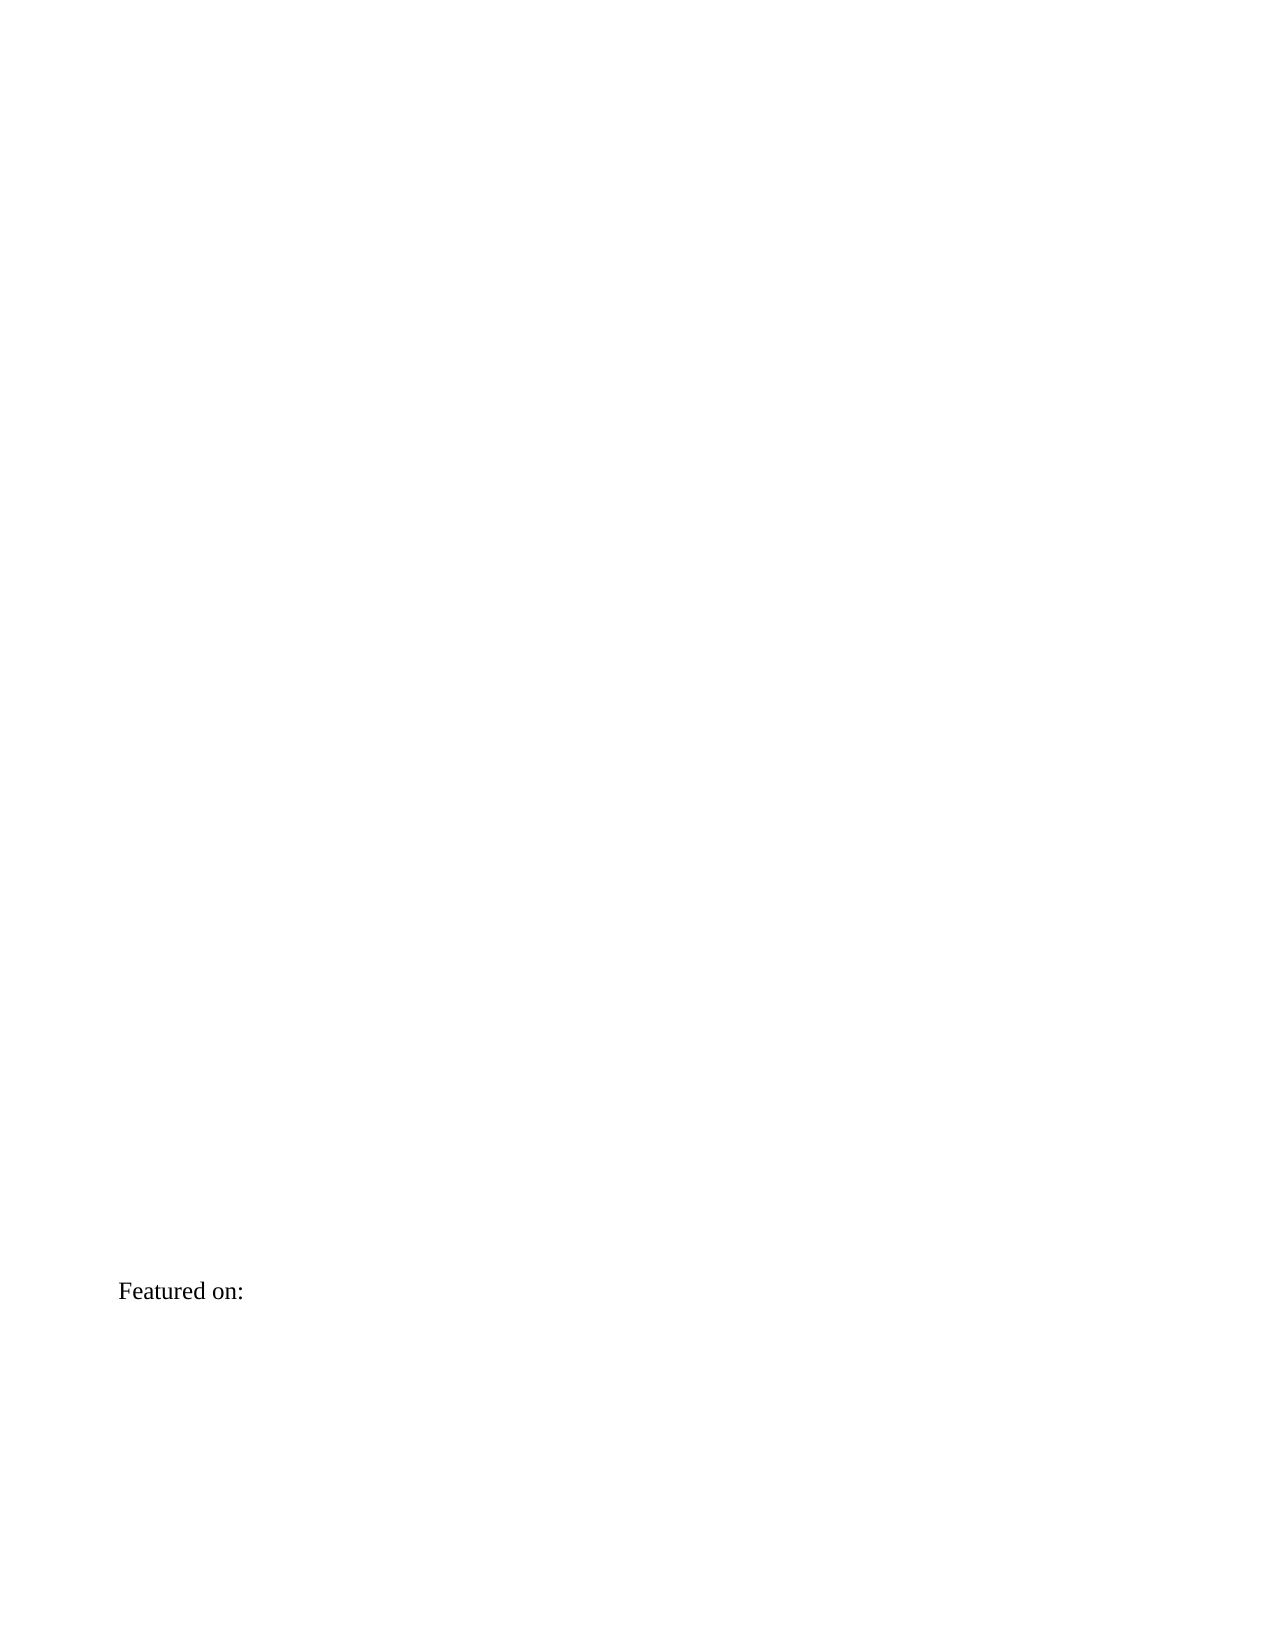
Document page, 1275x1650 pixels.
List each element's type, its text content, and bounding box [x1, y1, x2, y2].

text Featured on: [118, 1276, 1157, 1305]
